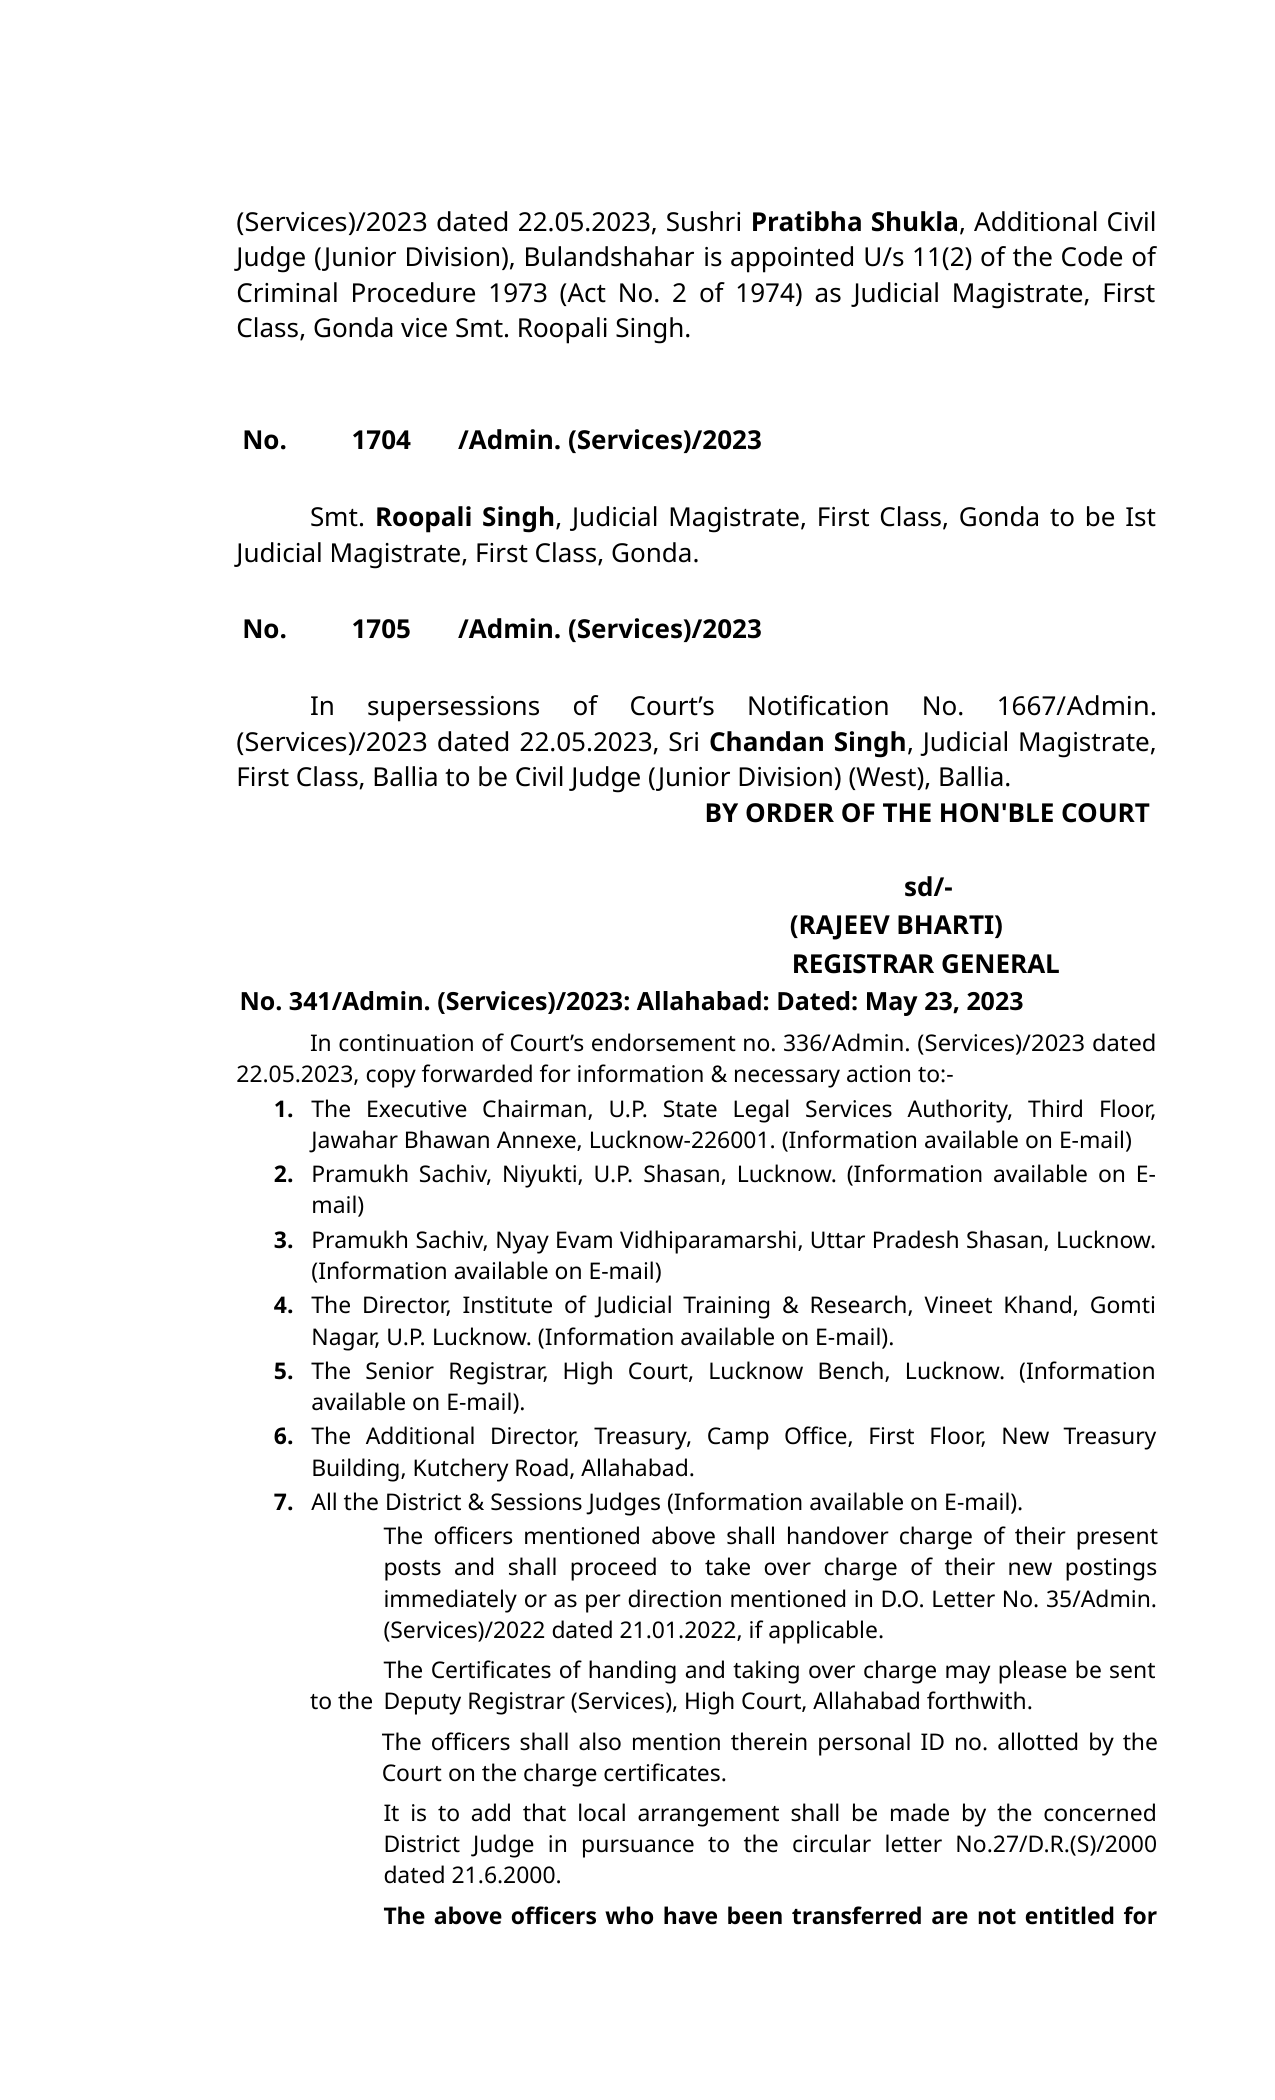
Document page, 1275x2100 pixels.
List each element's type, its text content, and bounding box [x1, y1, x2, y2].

text (Services)/2023 dated 22.05.2023, Sushri Pratibha Shukla, Additional Civil Judge (Junior Division), Bulandshahar is appointed U/s 11(2) of the Code of Criminal Procedure 1973 (Act No. 2 of 1974) as Judicial Magistrate, First Class, Gonda vice Smt. Roopali Singh. [236, 203, 1157, 345]
text In supersessions of Court’s Notification No. 1667/Admin. (Services)/2023 dated 22.05.2023, Sri Chandan Singh, Judicial Magistrate, First Class, Ballia to be Civil Judge (Junior Division) (West), Ballia. [236, 688, 1157, 794]
text The officers shall also mention therein personal ID no. allotted by the Court on the charge certificates. [382, 1725, 1158, 1788]
table_header No. [236, 416, 310, 463]
table_header /Admin. (Services)/2023 [452, 605, 795, 652]
list The Director, Institute of Judicial Training & Research, Vineet Khand, Gomti Nagar, U.P. Lucknow. (Information available on E-mail). [274, 1289, 1157, 1352]
text No. 341/Admin. (Services)/2023: Allahabad: Dated: May 23, 2023 [239, 984, 1157, 1018]
list The Additional Director, Treasury, Camp Office, First Floor, New Treasury Building, Kutchery Road, Allahabad. [274, 1420, 1157, 1483]
text sd/- [761, 868, 1157, 904]
table_header /Admin. (Services)/2023 [452, 416, 795, 463]
text The officers mentioned above shall handover charge of their present posts and shall proceed to take over charge of their new postings immediately or as per direction mentioned in D.O. Letter No. 35/Admin. (Services)/2022 dated 21.01.2022, if applicable. [313, 1520, 1158, 1645]
text (RAJEEV BHARTI) [390, 907, 1159, 942]
table_header No. [236, 605, 310, 652]
text Smt. Roopali Singh, Judicial Magistrate, First Class, Gonda to be Ist Judicial Magistrate, First Class, Gonda. [236, 499, 1157, 570]
text It is to add that local arrangement shall be made by the concerned District Judge in pursuance to the circular letter No.27/D.R.(S)/2000 dated 21.6.2000. [313, 1797, 1158, 1891]
list The Senior Registrar, High Court, Lucknow Bench, Lucknow. (Information available on E-mail). [274, 1355, 1157, 1417]
list All the District & Sessions Judges (Information available on E-mail). [274, 1486, 1157, 1517]
table_header 1704 [310, 416, 452, 463]
text The above officers who have been transferred are not entitled for [313, 1899, 1158, 1931]
list The Executive Chairman, U.P. State Legal Services Authority, Third Floor, Jawahar Bhawan Annexe, Lucknow-226001. (Information available on E-mail) [274, 1093, 1157, 1155]
text REGISTRAR GENERAL [236, 946, 1157, 981]
text The Certificates of handing and taking over charge may please be sent to the Deputy Registrar (Services), High Court, Allahabad forthwith. [310, 1654, 1157, 1716]
text In continuation of Court’s endorsement no. 336/Admin. (Services)/2023 dated 22.05.2023, copy forwarded for information & necessary action to:- [236, 1027, 1157, 1089]
table_header 1705 [310, 605, 452, 652]
list Pramukh Sachiv, Nyay Evam Vidhiparamarshi, Uttar Pradesh Shasan, Lucknow. (Information available on E-mail) [274, 1224, 1157, 1286]
list Pramukh Sachiv, Niyukti, U.P. Shasan, Lucknow. (Information available on E-mail) [274, 1158, 1157, 1221]
text BY ORDER OF THE HON'BLE COURT [236, 794, 1157, 830]
